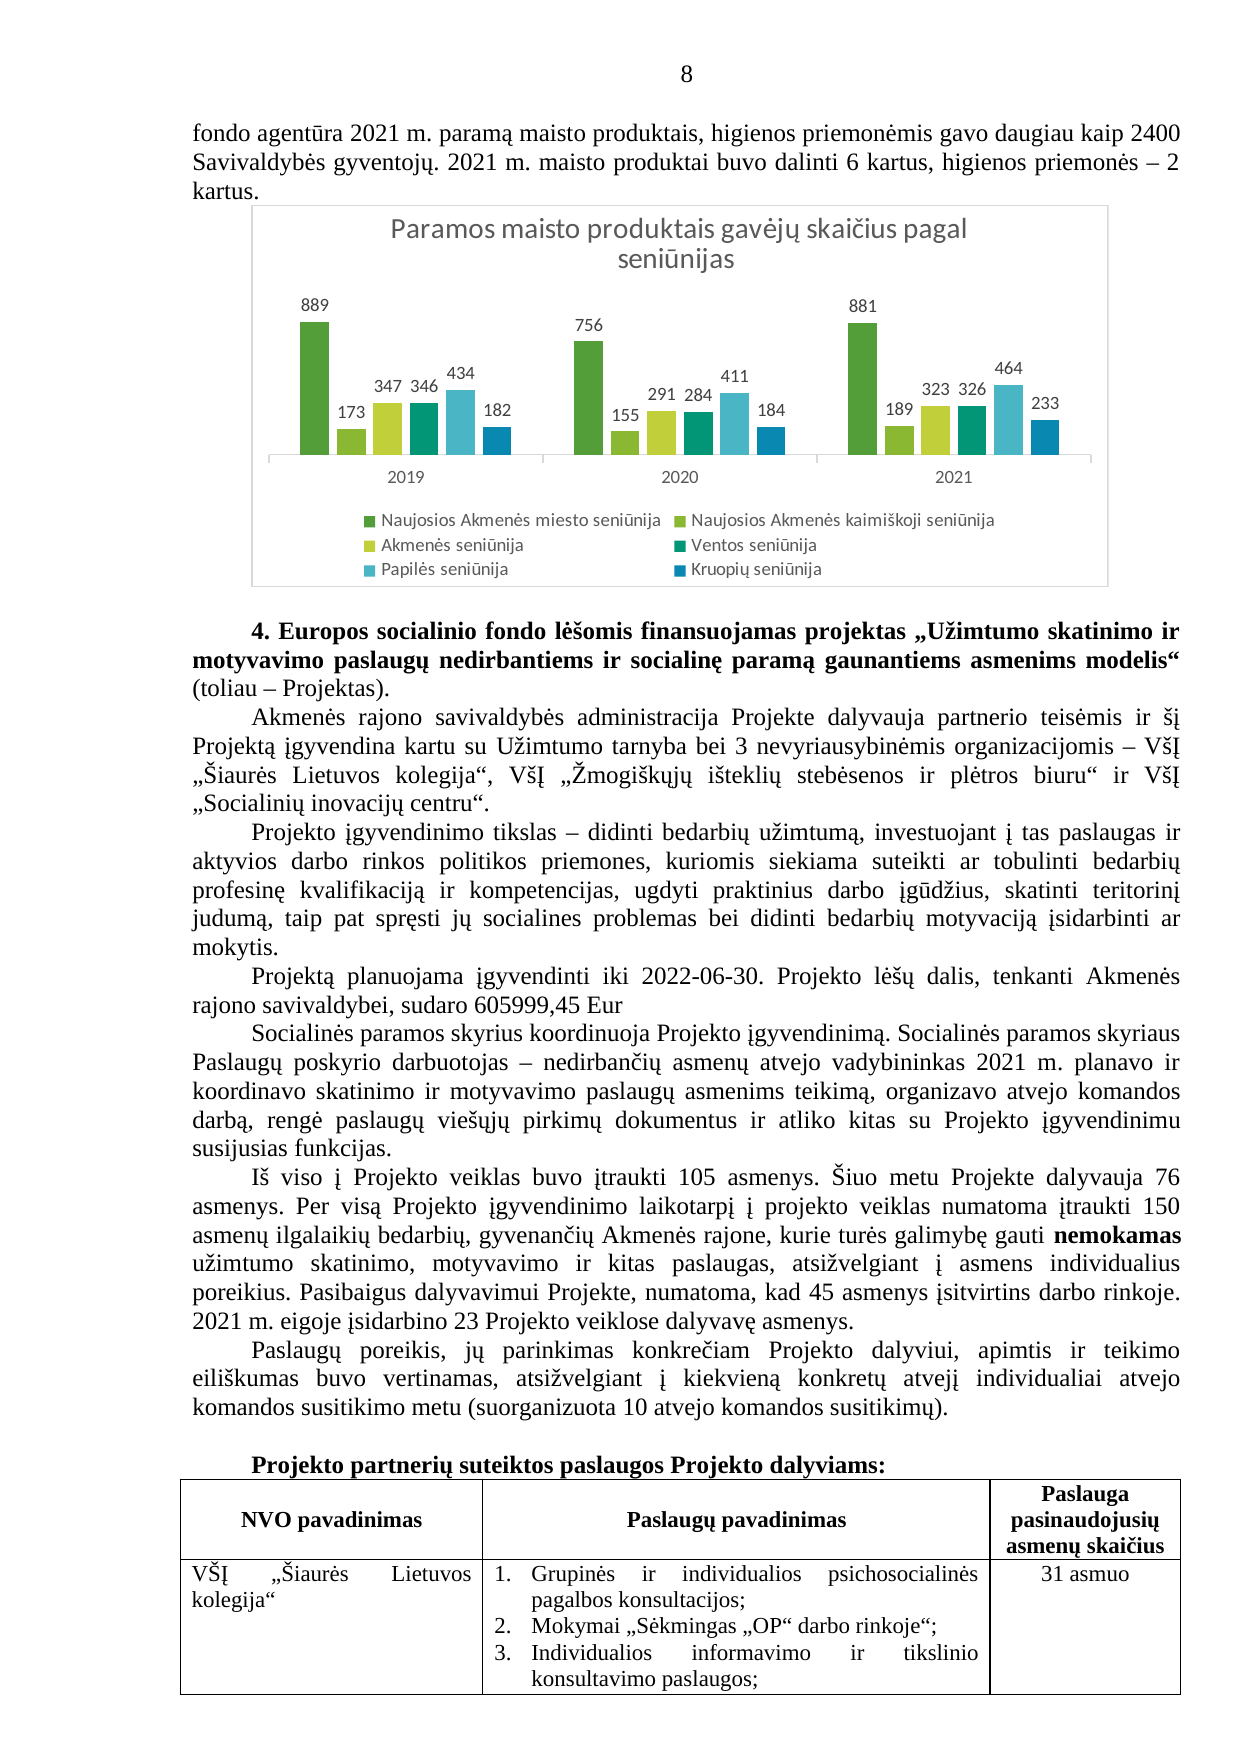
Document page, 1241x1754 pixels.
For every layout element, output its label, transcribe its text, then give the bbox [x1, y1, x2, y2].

table_cell 1. Grupinės ir individualios psichosocialinės pagalbos konsultacijos; 2. Mokymai „Sėkmingas „OP“ darbo rinkoje“; 3. Individualios informavimo ir tikslinio konsultavimo paslaugos; [483, 1560, 989, 1694]
text fondo agentūra 2021 m. paramą maisto produktais, higienos priemonėmis gavo daugiau kaip 2400 Savivaldybės gyventojų. 2021 m. maisto produktai buvo dalinti 6 kartus, higienos priemonės – 2 kartus. [192, 118, 1181, 204]
text Projektą planuojama įgyvendinti iki 2022-06-30. Projekto lėšų dalis, tenkanti Akmenės rajono savivaldybei, sudaro 605999,45 Eur [192, 961, 1181, 1018]
text Projekto įgyvendinimo tikslas – didinti bedarbių užimtumą, investuojant į tas paslaugas ir aktyvios darbo rinkos politikos priemones, kuriomis siekiama suteikti ar tobulinti bedarbių profesinę kvalifikaciją ir kompetencijas, ugdyti praktinius darbo įgūdžius, skatinti teritorinį judumą, taip pat spręsti jų socialines problemas bei didinti bedarbių motyvaciją įsidarbinti ar mokytis. [192, 817, 1181, 961]
text 4. Europos socialinio fondo lėšomis finansuojamas projektas „Užimtumo skatinimo ir motyvavimo paslaugų nedirbantiems ir socialinę paramą gaunantiems asmenims modelis“ (toliau – Projektas). [192, 616, 1181, 702]
table_cell 31 asmuo [991, 1560, 1180, 1694]
text Paslaugų poreikis, jų parinkimas konkrečiam Projekto dalyviui, apimtis ir teikimo eiliškumas buvo vertinamas, atsižvelgiant į kiekvieną konkretų atvejį individualiai atvejo komandos susitikimo metu (suorganizuota 10 atvejo komandos susitikimų). [192, 1335, 1181, 1421]
table_header NVO pavadinimas [181, 1480, 482, 1559]
table_header Paslaugų pavadinimas [483, 1480, 989, 1559]
text Socialinės paramos skyrius koordinuoja Projekto įgyvendinimą. Socialinės paramos skyriaus Paslaugų poskyrio darbuotojas – nedirbančių asmenų atvejo vadybininkas 2021 m. planavo ir koordinavo skatinimo ir motyvavimo paslaugų asmenims teikimą, organizavo atvejo komandos darbą, rengė paslaugų viešųjų pirkimų dokumentus ir atliko kitas su Projekto įgyvendinimu susijusias funkcijas. [192, 1018, 1181, 1162]
text Projekto partnerių suteiktos paslaugos Projekto dalyviams: [192, 1450, 1181, 1478]
table_header Paslauga pasinaudojusių asmenų skaičius [991, 1480, 1180, 1559]
text Akmenės rajono savivaldybės administracija Projekte dalyvauja partnerio teisėmis ir šį Projektą įgyvendina kartu su Užimtumo tarnyba bei 3 nevyriausybinėmis organizacijomis – VšĮ „Šiaurės Lietuvos kolegija“, VšĮ „Žmogiškųjų išteklių stebėsenos ir plėtros biuru“ ir VšĮ „Socialinių inovacijų centru“. [192, 702, 1181, 817]
text Iš viso į Projekto veiklas buvo įtraukti 105 asmenys. Šiuo metu Projekte dalyvauja 76 asmenys. Per visą Projekto įgyvendinimo laikotarpį į projekto veiklas numatoma įtraukti 150 asmenų ilgalaikių bedarbių, gyvenančių Akmenės rajone, kurie turės galimybę gauti nemokamas užimtumo skatinimo, motyvavimo ir kitas paslaugas, atsižvelgiant į asmens individualius poreikius. Pasibaigus dalyvavimui Projekte, numatoma, kad 45 asmenys įsitvirtins darbo rinkoje. 2021 m. eigoje įsidarbino 23 Projekto veiklose dalyvavę asmenys. [192, 1162, 1181, 1335]
table_cell VŠĮ „Šiaurės Lietuvos kolegija“ [181, 1560, 482, 1694]
